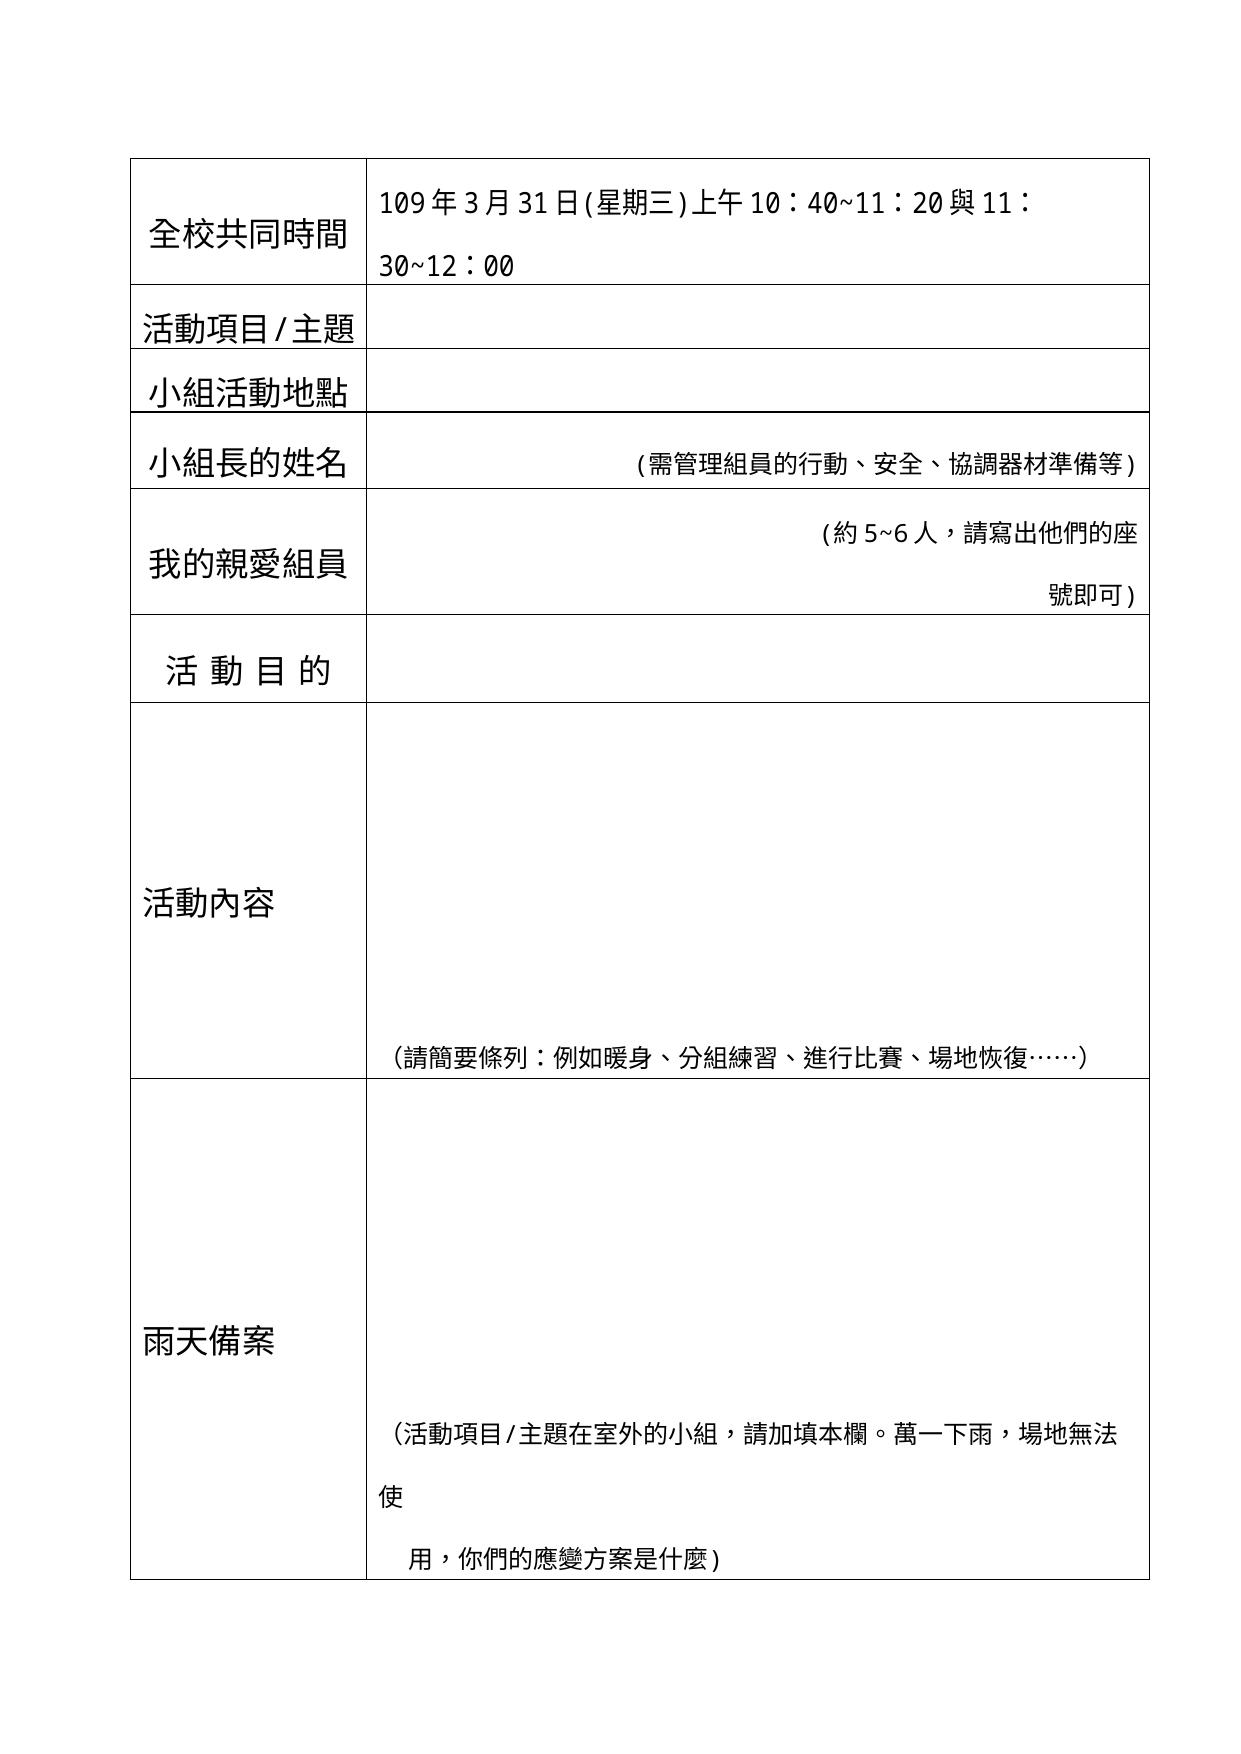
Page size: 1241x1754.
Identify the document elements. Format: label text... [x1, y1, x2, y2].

table_cell [367, 285, 1149, 348]
table_cell （請簡要條列：例如暖身、分組練習、進行比賽、場地恢復……） [367, 703, 1149, 1078]
table_cell 小組長的姓名 [131, 413, 366, 488]
table_cell 小組活動地點 [131, 349, 366, 411]
table_cell （活動項目/主題在室外的小組，請加填本欄。萬一下雨，場地無法使 用，你們的應變方案是什麼) [367, 1079, 1149, 1579]
table_cell 我的親愛組員 [131, 489, 366, 614]
table_cell 活動目的 [131, 615, 366, 702]
table_cell 活動內容 [131, 703, 366, 1078]
table_cell (需管理組員的行動、安全、協調器材準備等) [367, 413, 1149, 488]
table_cell 活動項目/主題 [131, 285, 366, 348]
table_cell (約5~6人，請寫出他們的座號即可) [367, 489, 1149, 614]
table_header 109年3月31日(星期三)上午10：40~11：20與11：30~12：00 [367, 159, 1149, 284]
table_cell 雨天備案 [131, 1079, 366, 1579]
table_cell [367, 615, 1149, 702]
table_header 全校共同時間 [131, 159, 366, 284]
table_cell [367, 349, 1149, 411]
